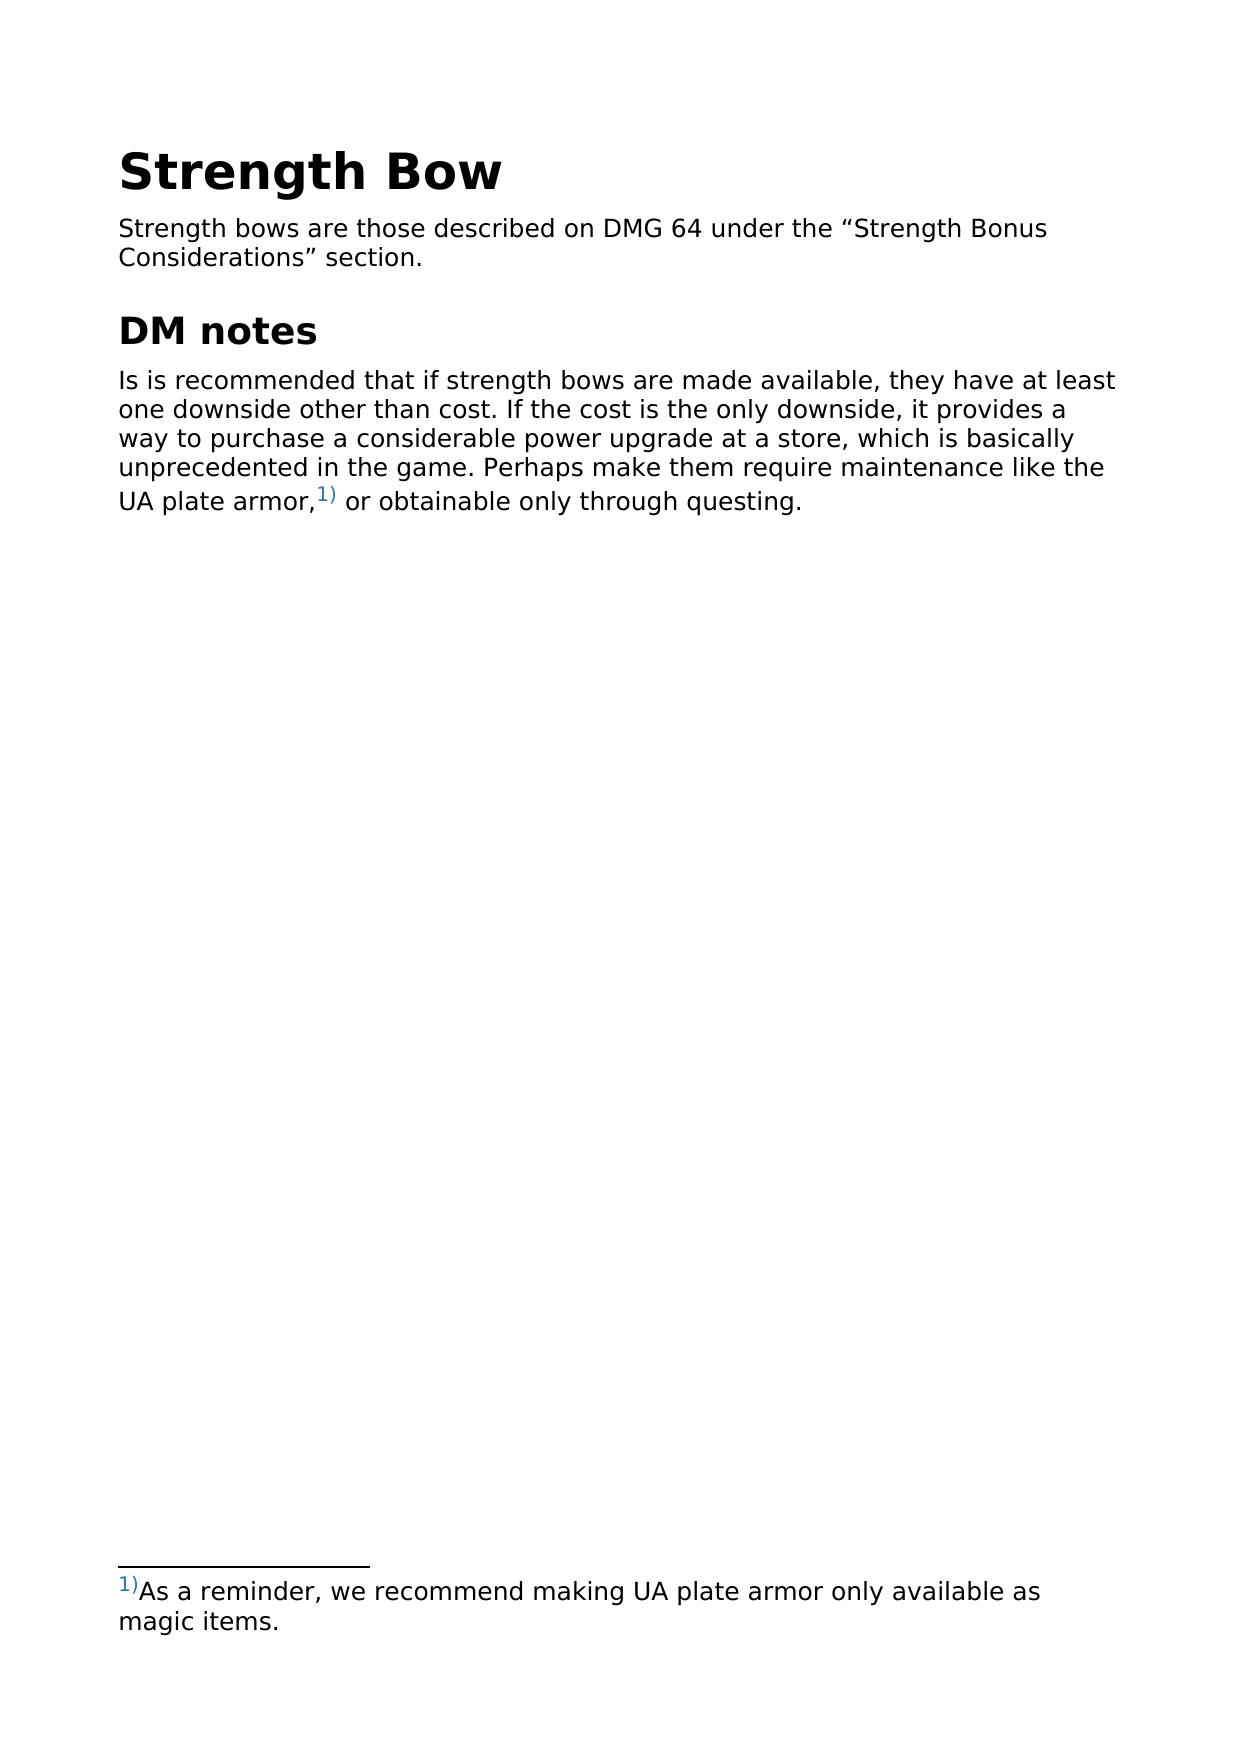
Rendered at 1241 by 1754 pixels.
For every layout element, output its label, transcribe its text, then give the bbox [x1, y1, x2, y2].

text Is is recommended that if strength bows are made available, they have at least one downside other than cost. If the cost is the only downside, it provides a way to purchase a considerable power upgrade at a store, which is basically unprecedented in the game. Perhaps make them require maintenance like the UA plate armor, or obtainable only through questing. [118, 366, 1122, 517]
text As a reminder, we recommend making UA plate armor only available as magic items. [118, 1573, 1122, 1636]
text Strength bows are those described on DMG 64 under the “Strength Bonus Considerations” section. [118, 214, 1122, 272]
subtitle DM notes [118, 310, 1122, 353]
subtitle Strength Bow [118, 143, 1122, 201]
